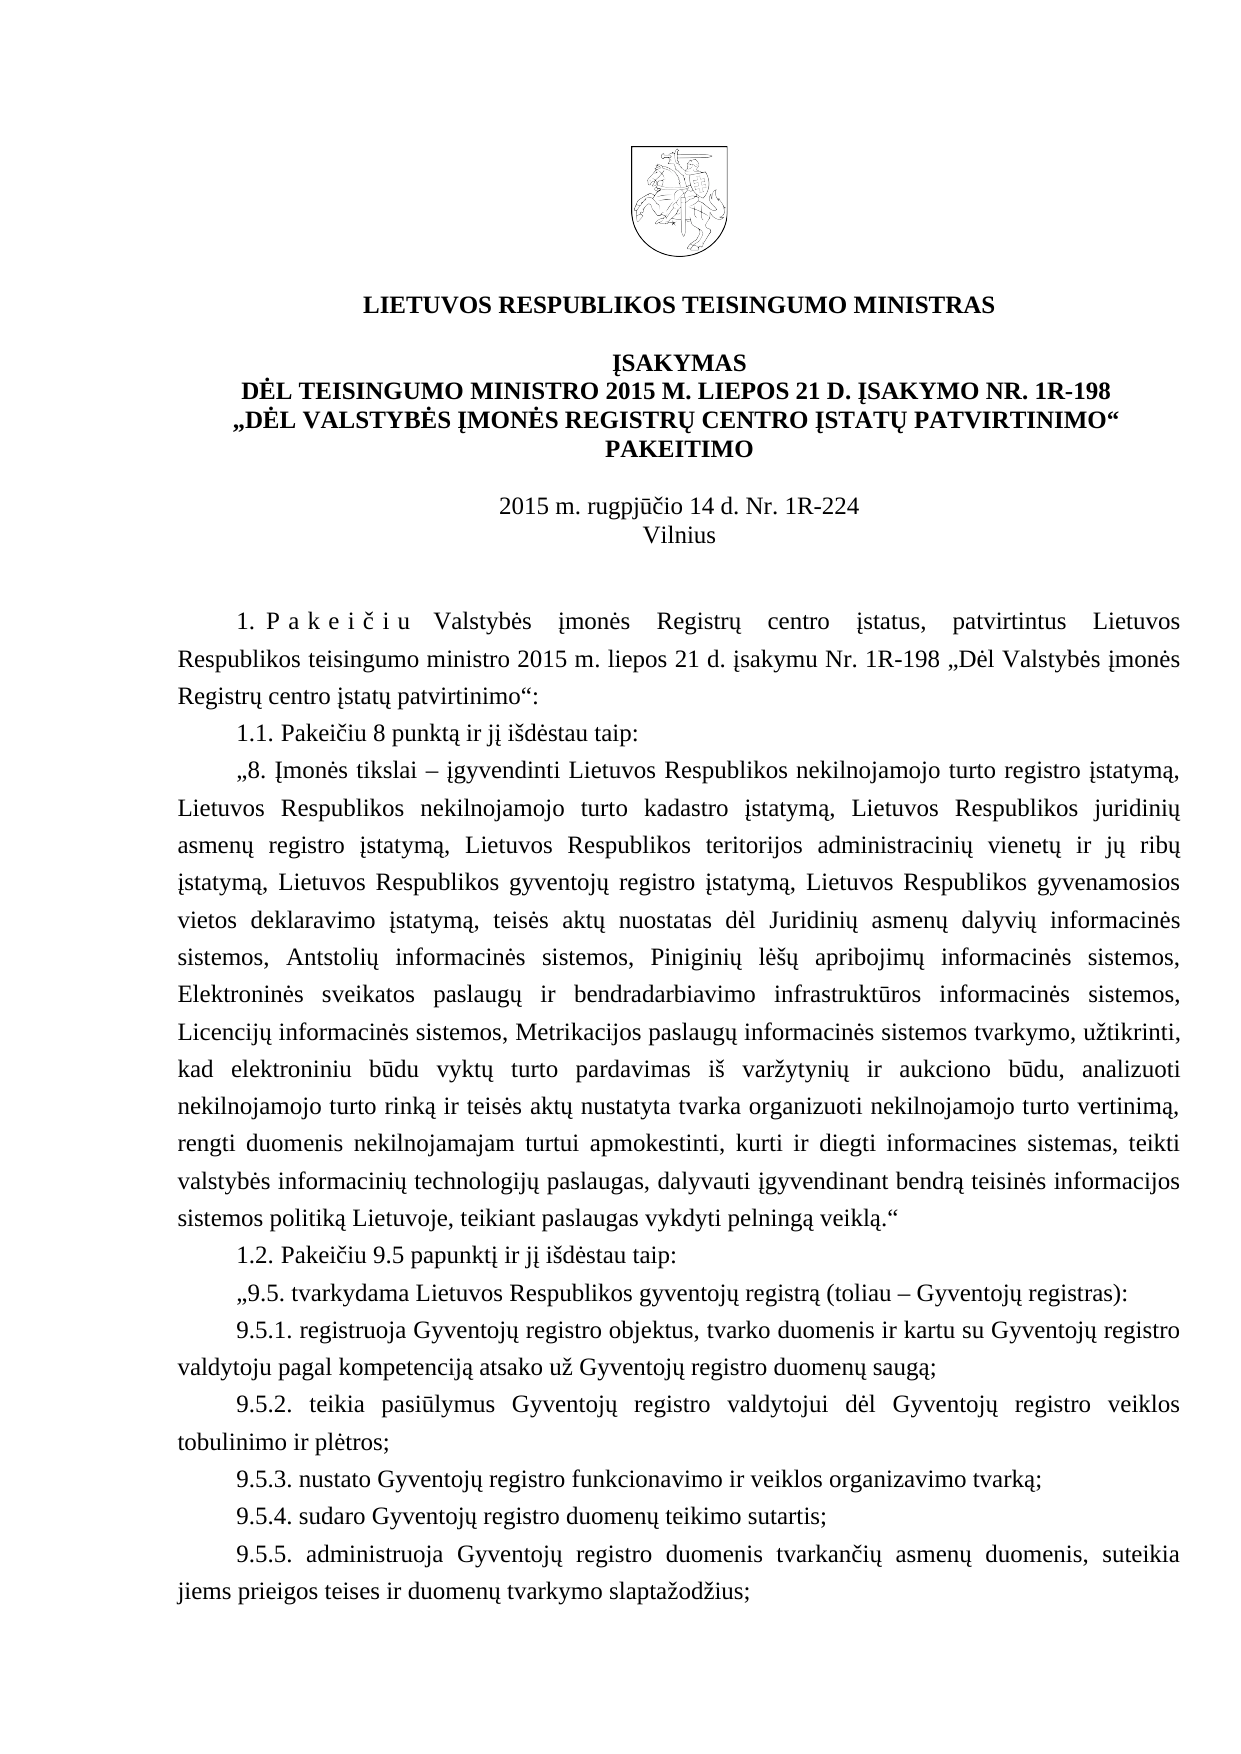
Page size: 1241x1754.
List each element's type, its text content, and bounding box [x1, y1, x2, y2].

text „8. Įmonės tikslai – įgyvendinti Lietuvos Respublikos nekilnojamojo turto registro įstatymą, Lietuvos Respublikos nekilnojamojo turto kadastro įstatymą, Lietuvos Respublikos juridinių asmenų registro įstatymą, Lietuvos Respublikos teritorijos administracinių vienetų ir jų ribų įstatymą, Lietuvos Respublikos gyventojų registro įstatymą, Lietuvos Respublikos gyvenamosios vietos deklaravimo įstatymą, teisės aktų nuostatas dėl Juridinių asmenų dalyvių informacinės sistemos, Antstolių informacinės sistemos, Piniginių lėšų apribojimų informacinės sistemos, Elektroninės sveikatos paslaugų ir bendradarbiavimo infrastruktūros informacinės sistemos, Licencijų informacinės sistemos, Metrikacijos paslaugų informacinės sistemos tvarkymo, užtikrinti, kad elektroniniu būdu vyktų turto pardavimas iš varžytynių ir aukciono būdu, analizuoti nekilnojamojo turto rinką ir teisės aktų nustatyta tvarka organizuoti nekilnojamojo turto vertinimą, rengti duomenis nekilnojamajam turtui apmokestinti, kurti ir diegti informacines sistemas, teikti valstybės informacinių technologijų paslaugas, dalyvauti įgyvendinant bendrą teisinės informacijos sistemos politiką Lietuvoje, teikiant paslaugas vykdyti pelningą veiklą.“ [177, 756, 1181, 1232]
text 1. Pakeičiu Valstybės įmonės Registrų centro įstatus, patvirtintus Lietuvos Respublikos teisingumo ministro 2015 m. liepos 21 d. įsakymu Nr. 1R-198 „Dėl Valstybės įmonės Registrų centro įstatų patvirtinimo“: [177, 606, 1181, 710]
text DĖL teisingumo ministro 2015 m. liepos 21 d. įsakymo Nr. 1R-198 „Dėl VALSTYBĖS ĮMONĖS REGISTRŲ CENTRO ĮSTATŲ PATVIRTINIMO“ [177, 376, 1181, 434]
text 2015 m. rugpjūčio 14 d. Nr. 1R-224 [177, 491, 1181, 520]
text 9.5.4. sudaro Gyventojų registro duomenų teikimo sutartis; [177, 1501, 1181, 1530]
text 9.5.3. nustato Gyventojų registro funkcionavimo ir veiklos organizavimo tvarką; [177, 1464, 1181, 1493]
text 1.1. Pakeičiu 8 punktą ir jį išdėstau taip: [215, 718, 1181, 747]
text „9.5. tvarkydama Lietuvos Respublikos gyventojų registrą (toliau – Gyventojų registras): [177, 1278, 1181, 1306]
text Vilnius [177, 520, 1181, 549]
text pakeitimo [177, 434, 1181, 463]
text 9.5.5. administruoja Gyventojų registro duomenis tvarkančių asmenų duomenis, suteikia jiems prieigos teises ir duomenų tvarkymo slaptažodžius; [177, 1539, 1181, 1605]
text ĮSAKYMAS [177, 348, 1181, 376]
text 9.5.2. teikia pasiūlymus Gyventojų registro valdytojui dėl Gyventojų registro veiklos tobulinimo ir plėtros; [177, 1389, 1181, 1456]
text LIETUVOS RESPUBLIKOS TEISINGUMO MINISTRAS [177, 290, 1181, 319]
text 1.2. Pakeičiu 9.5 papunktį ir jį išdėstau taip: [215, 1240, 1181, 1269]
text 9.5.1. registruoja Gyventojų registro objektus, tvarko duomenis ir kartu su Gyventojų registro valdytoju pagal kompetenciją atsako už Gyventojų registro duomenų saugą; [177, 1315, 1181, 1381]
